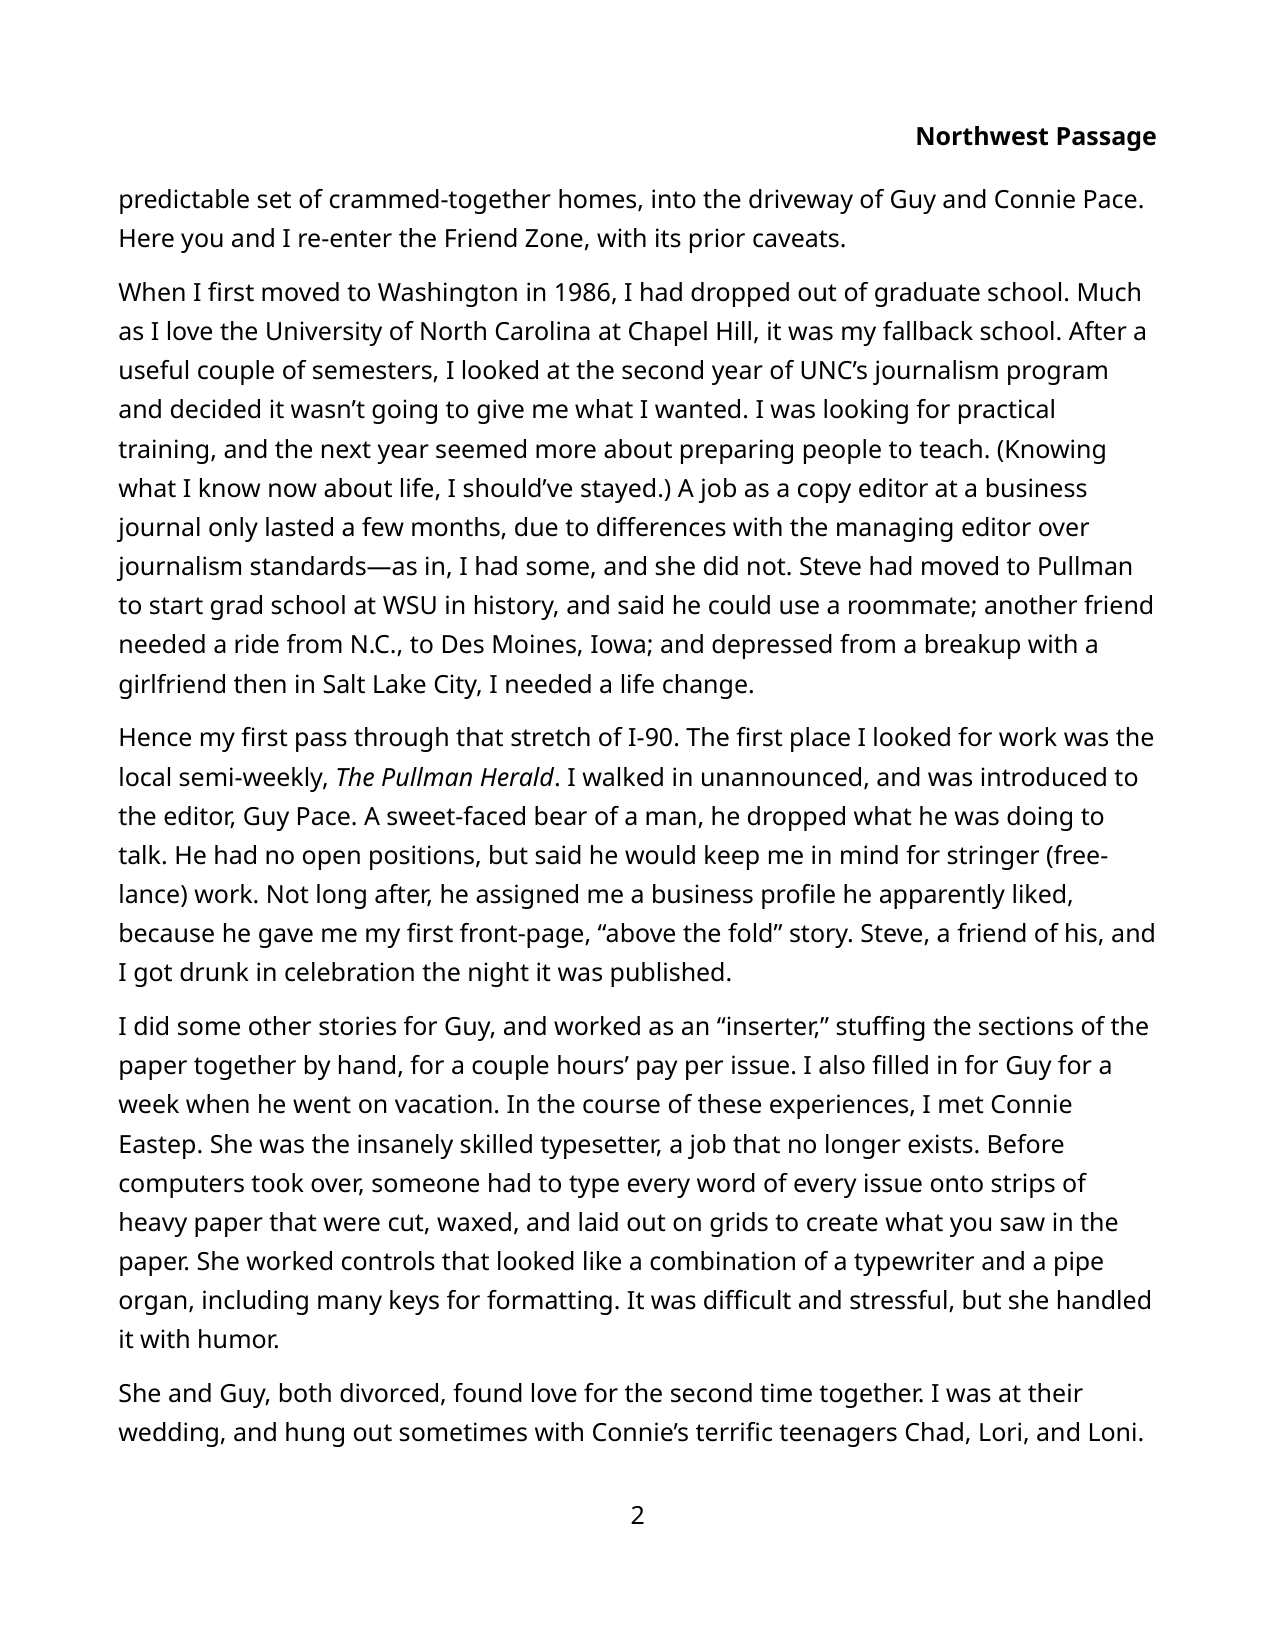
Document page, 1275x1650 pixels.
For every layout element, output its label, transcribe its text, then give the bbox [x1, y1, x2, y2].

text She and Guy, both divorced, found love for the second time together. I was at their wedding, and hung out sometimes with Connie’s terrific teenagers Chad, Lori, and Loni. [118, 1376, 1157, 1449]
text I did some other stories for Guy, and worked as an “inserter,” stuffing the sections of the paper together by hand, for a couple hours’ pay per issue. I also filled in for Guy for a week when he went on vacation. In the course of these experiences, I met Connie Eastep. She was the insanely skilled typesetter, a job that no longer exists. Before computers took over, someone had to type every word of every issue onto strips of heavy paper that were cut, waxed, and laid out on grids to create what you saw in the paper. She worked controls that looked like a combination of a typewriter and a pipe organ, including many keys for formatting. It was difficult and stressful, but she handled it with humor. [118, 1009, 1157, 1356]
text Hence my first pass through that stretch of I-90. The first place I looked for work was the local semi-weekly, The Pullman Herald. I walked in unannounced, and was introduced to the editor, Guy Pace. A sweet-faced bear of a man, he dropped what he was doing to talk. He had no open positions, but said he would keep me in mind for stringer (free-lance) work. Not long after, he assigned me a business profile he apparently liked, because he gave me my first front-page, “above the fold” story. Steve, a friend of his, and I got drunk in celebration the night it was published. [118, 720, 1157, 989]
text When I first moved to Washington in 1986, I had dropped out of graduate school. Much as I love the University of North Carolina at Chapel Hill, it was my fallback school. After a useful couple of semesters, I looked at the second year of UNC’s journalism program and decided it wasn’t going to give me what I wanted. I was looking for practical training, and the next year seemed more about preparing people to teach. (Knowing what I know now about life, I should’ve stayed.) A job as a copy editor at a business journal only lasted a few months, due to differences with the managing editor over journalism standards—as in, I had some, and she did not. Steve had moved to Pullman to start grad school at WSU in history, and said he could use a roommate; another friend needed a ride from N.C., to Des Moines, Iowa; and depressed from a breakup with a girlfriend then in Salt Lake City, I needed a life change. [118, 274, 1157, 700]
text predictable set of crammed-together homes, into the driveway of Guy and Connie Pace. Here you and I re-enter the Friend Zone, with its prior caveats. [118, 182, 1157, 255]
